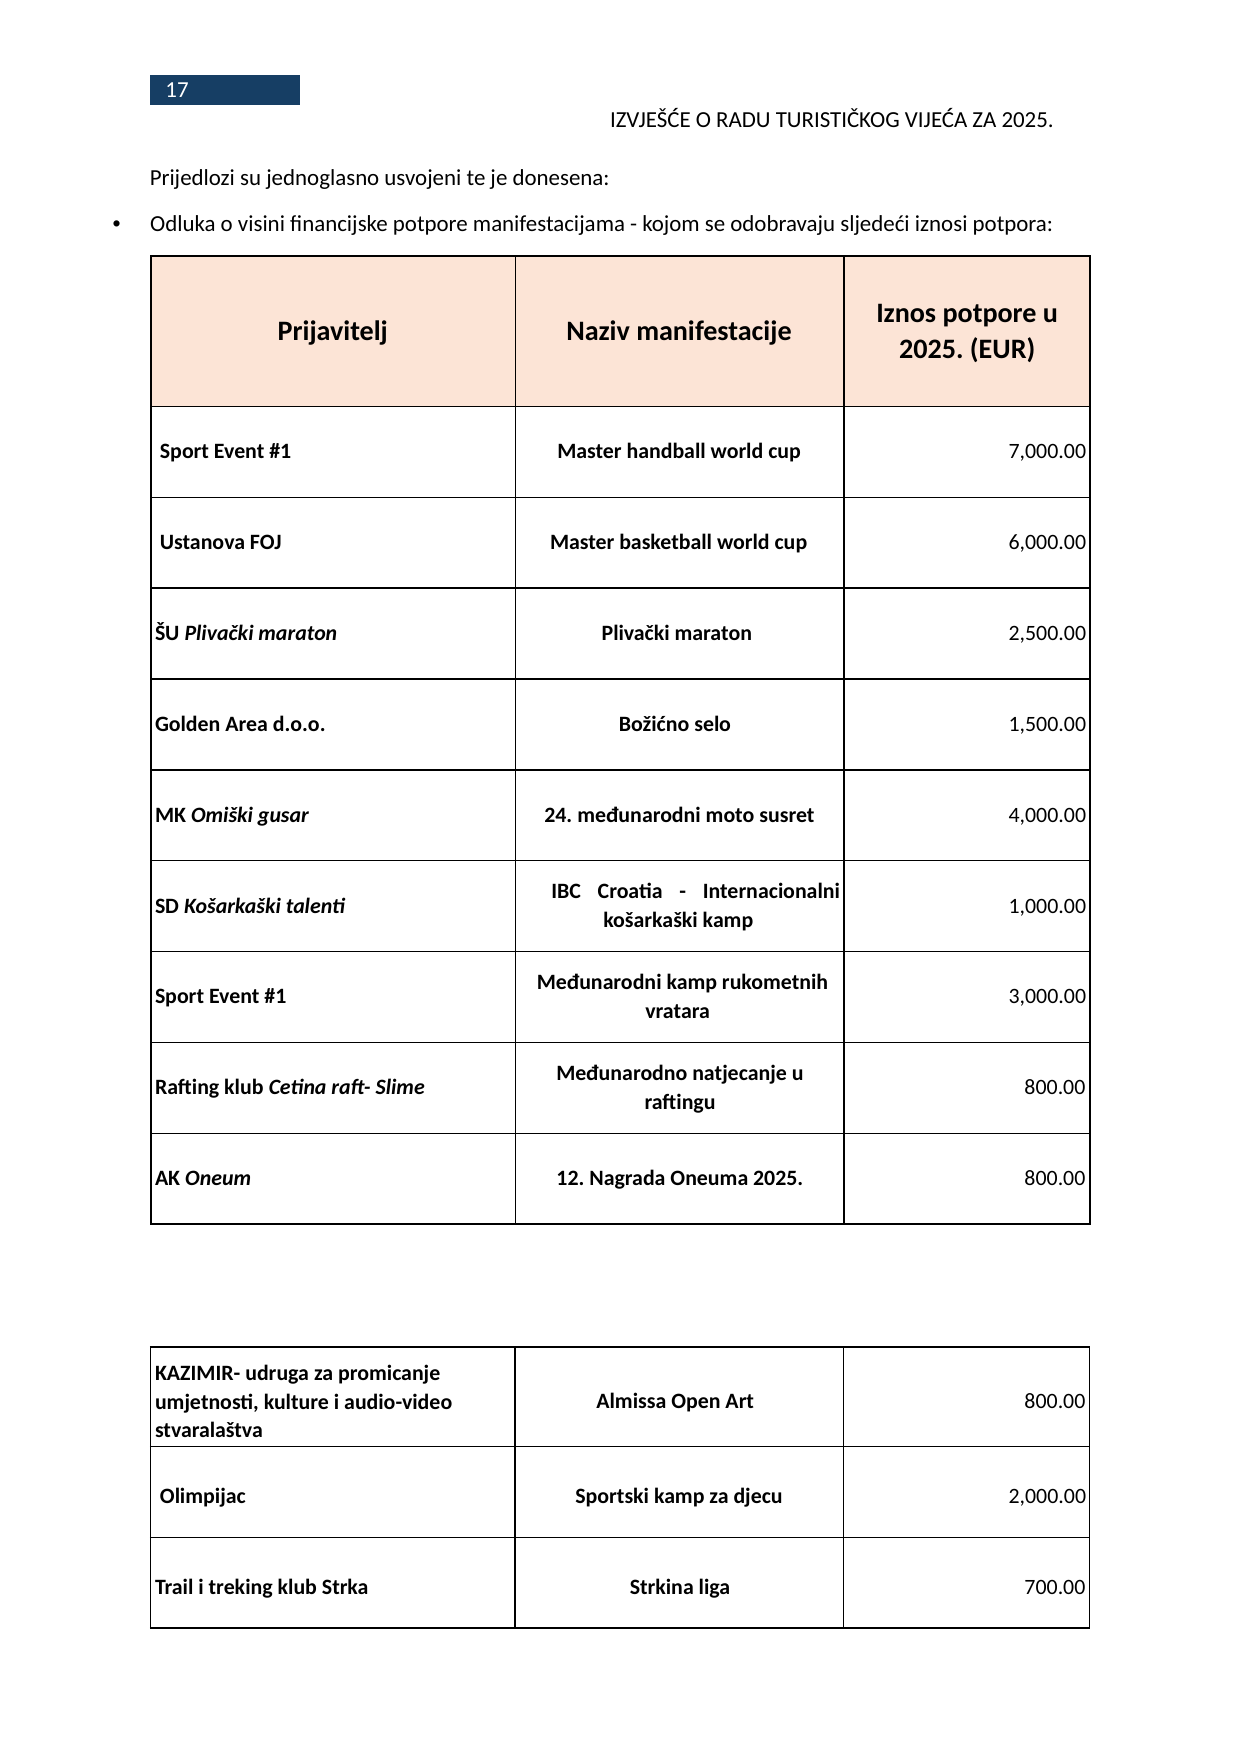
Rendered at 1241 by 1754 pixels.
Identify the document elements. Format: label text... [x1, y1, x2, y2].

table_cell Sport Event #1 [152, 407, 515, 496]
table_header KAZIMIR- udruga za promicanje umjetnosti, kulture i audio-video stvaralaštva [151, 1348, 514, 1446]
table_cell 7,000.00 [845, 407, 1089, 496]
table_cell Ustanova FOJ [152, 498, 515, 587]
table_header Almissa Open Art [516, 1348, 843, 1446]
table_cell Master basketball world cup [516, 498, 843, 587]
table_cell AK Oneum [152, 1134, 515, 1223]
text Prijedlozi su jednoglasno usvojeni te je donesena: [149, 163, 1091, 191]
table_cell Olimpijac [151, 1447, 514, 1536]
table_cell 1,500.00 [845, 680, 1089, 769]
table_cell 1,000.00 [845, 861, 1089, 951]
table_header Naziv manifestacije [516, 257, 843, 406]
table_cell 2,500.00 [845, 589, 1089, 678]
table_header 800.00 [844, 1348, 1089, 1446]
table_header Iznos potpore u 2025. (EUR) [845, 257, 1089, 406]
table_header Prijavitelj [152, 257, 515, 406]
list Odluka o visini financijske potpore manifestacijama - kojom se odobravaju sljedeći iznosi potpora: [112, 209, 1091, 237]
table_cell 4,000.00 [845, 771, 1089, 860]
table_cell Rafting klub Cetina raft- Slime [152, 1043, 515, 1132]
table_cell Međunarodno natjecanje u raftingu [516, 1043, 843, 1132]
table_cell Međunarodni kamp rukometnih vratara [516, 952, 843, 1042]
table_cell Strkina liga [516, 1538, 843, 1627]
table_cell Trail i treking klub Strka [151, 1538, 514, 1627]
table_cell 12. Nagrada Oneuma 2025. [516, 1134, 843, 1223]
table_cell 6,000.00 [845, 498, 1089, 587]
table_cell SD Košarkaški talenti [152, 861, 515, 951]
table_cell Golden Area d.o.o. [152, 680, 515, 769]
table_cell 800.00 [845, 1134, 1089, 1223]
table_cell ŠU Plivački maraton [152, 589, 515, 678]
table_cell Sport Event #1 [152, 952, 515, 1042]
table_cell Plivački maraton [516, 589, 843, 678]
table_cell 800.00 [845, 1043, 1089, 1132]
table_cell MK Omiški gusar [152, 771, 515, 860]
table_cell 2,000.00 [844, 1447, 1089, 1536]
table_cell 24. međunarodni moto susret [516, 771, 843, 860]
table_cell Sportski kamp za djecu [516, 1447, 843, 1536]
table_cell Božićno selo [516, 680, 843, 769]
table_cell 700.00 [844, 1538, 1089, 1627]
table_cell IBC Croatia - Internacionalni košarkaški kamp [516, 861, 843, 951]
table_cell 3,000.00 [845, 952, 1089, 1042]
table_cell Master handball world cup [516, 407, 843, 496]
